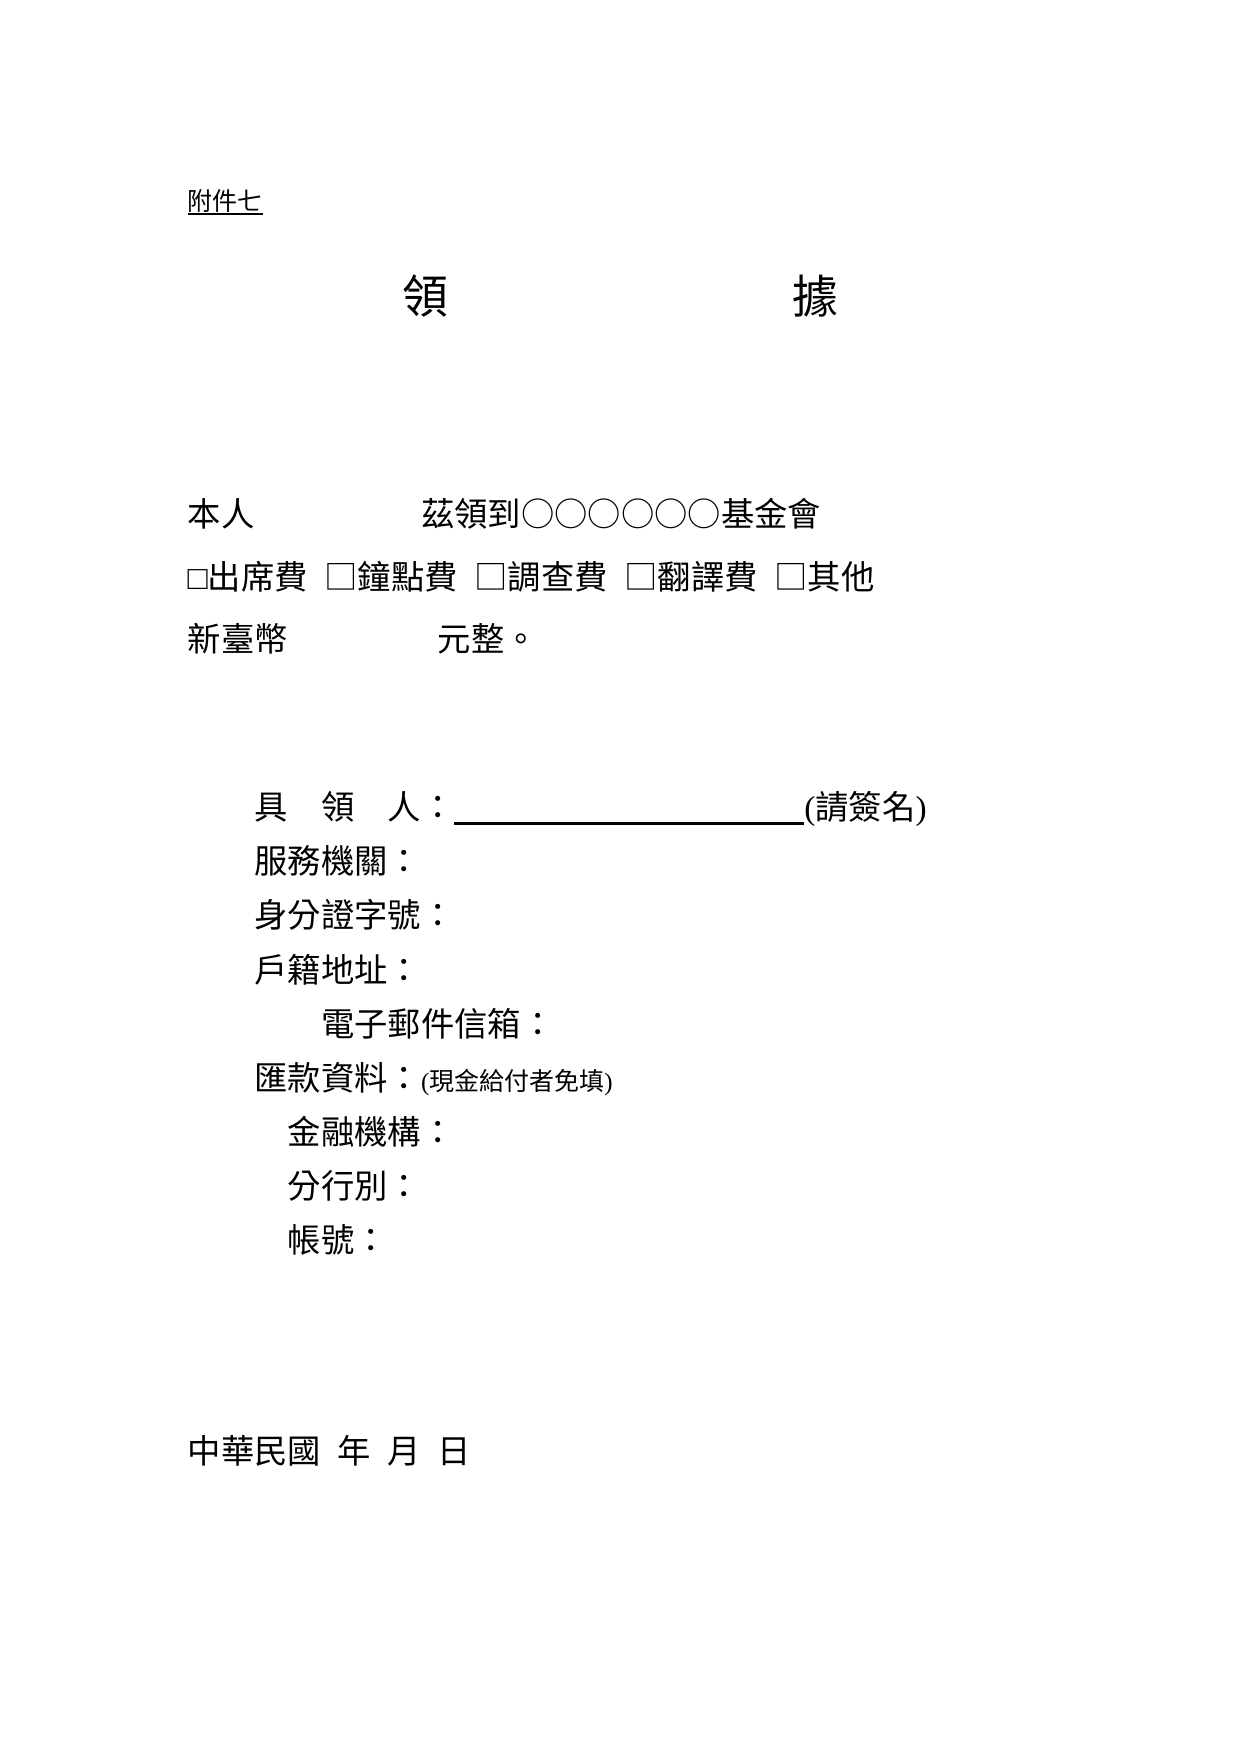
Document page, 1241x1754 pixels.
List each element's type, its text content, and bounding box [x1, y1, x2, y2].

text 帳號： [187, 1208, 1087, 1262]
text 金融機構： [187, 1100, 1087, 1154]
text 本人 茲領到○○○○○○基金會 [187, 471, 1053, 533]
text 附件七 [187, 158, 1053, 221]
text 身分證字號： [187, 883, 1053, 937]
text 具 領 人： (請簽名) [187, 775, 1053, 829]
text 電子郵件信箱： [187, 992, 1087, 1046]
text 服務機關： [187, 829, 1053, 883]
text 中華民國 年 月 日 [187, 1425, 1087, 1473]
text 新臺幣 元整。 [187, 596, 1053, 658]
text 領 據 [187, 221, 1053, 346]
text 匯款資料：(現金給付者免填) [187, 1046, 1087, 1100]
text 分行別： [187, 1154, 1087, 1208]
text 戶籍地址： [187, 937, 1087, 992]
text □出席費 □鐘點費 □調查費 □翻譯費 □其他 [187, 533, 1053, 596]
